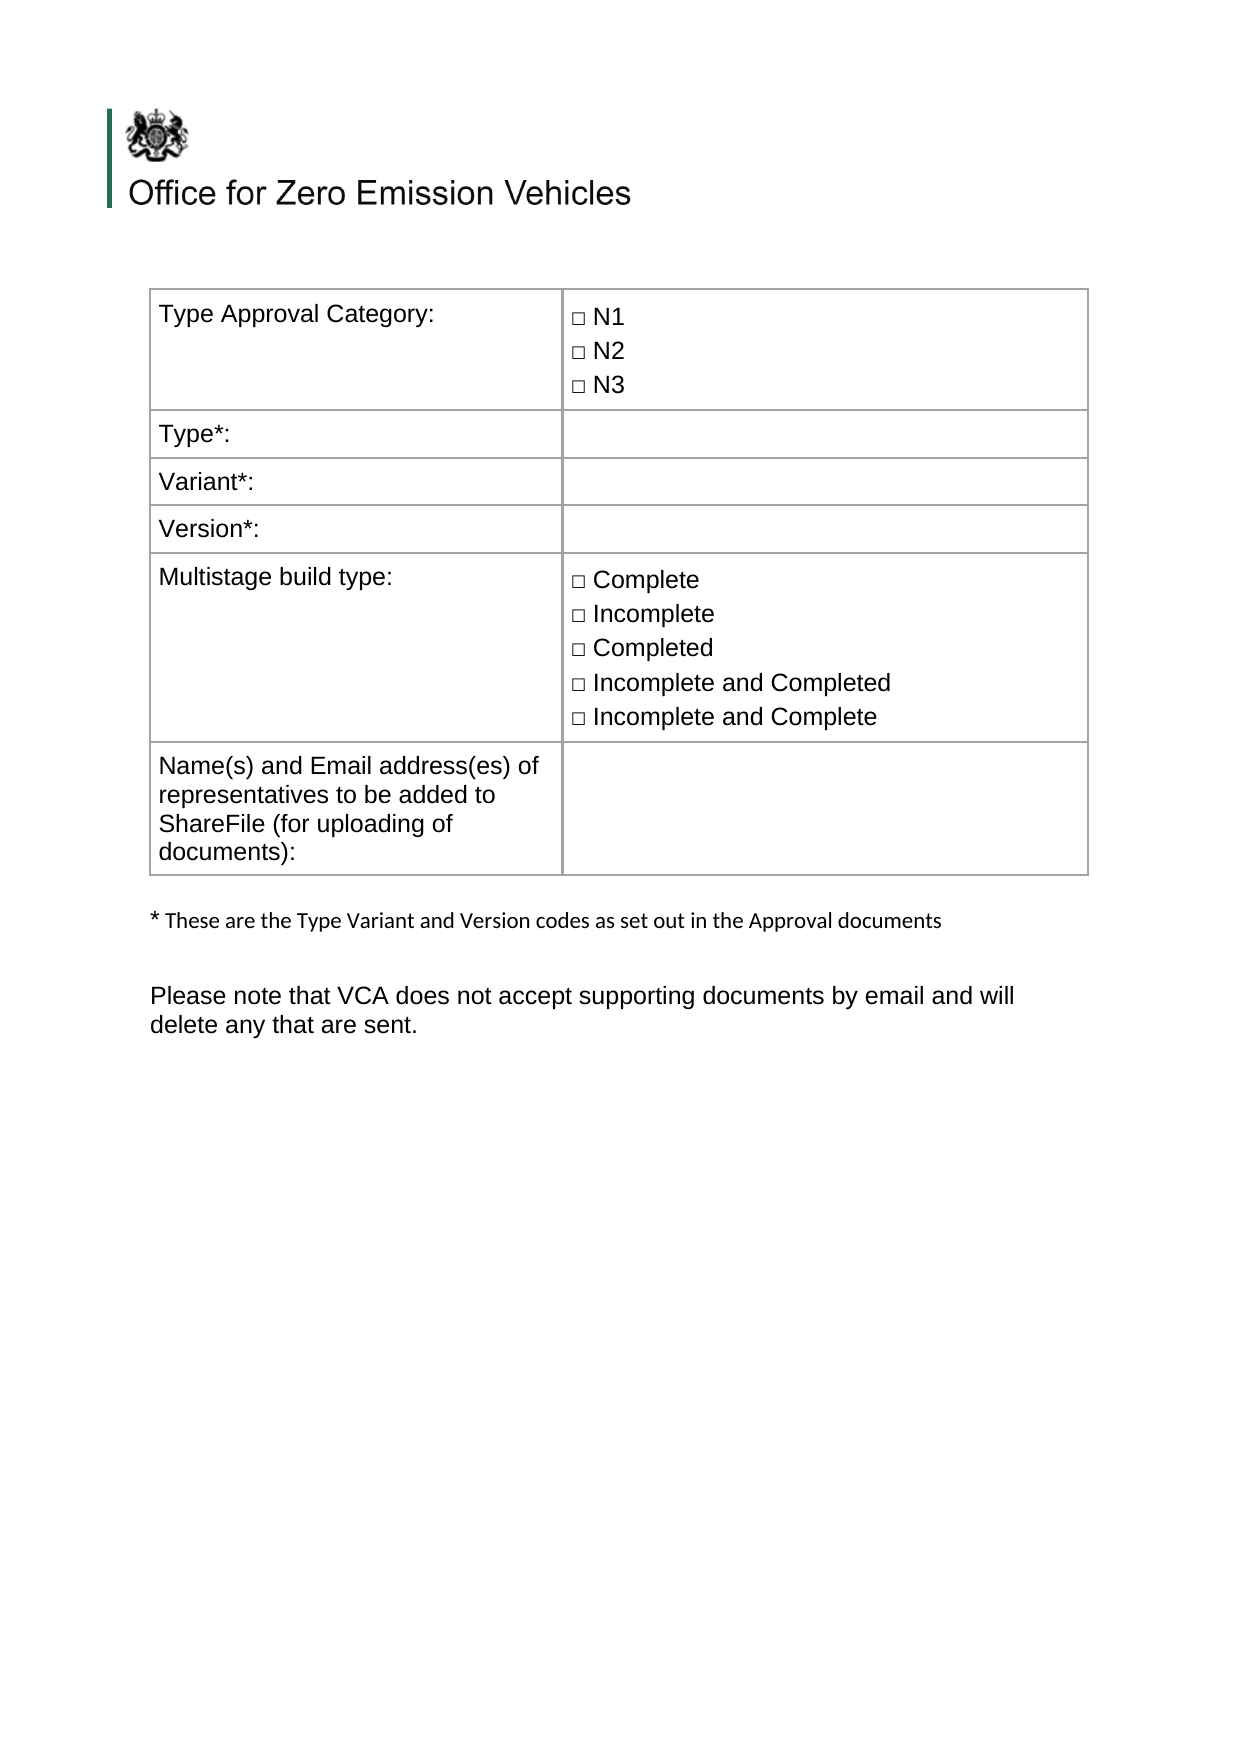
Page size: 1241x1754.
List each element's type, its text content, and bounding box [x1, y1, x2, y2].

table_cell ☐ Complete ☐ Incomplete ☐ Completed ☐ Incomplete and Completed ☐ Incomplete and Complete [564, 554, 1087, 741]
text * These are the Type Variant and Version codes as set out in the Approval documents [150, 905, 1090, 934]
table_cell Type*: [151, 411, 561, 457]
table_cell [564, 411, 1087, 457]
table_header Type Approval Category: [151, 290, 561, 409]
table_cell Name(s) and Email address(es) of representatives to be added to ShareFile (for uploading of documents): [151, 743, 561, 874]
table_cell [564, 506, 1087, 552]
table_cell [564, 743, 1087, 874]
table_cell Variant*: [151, 459, 561, 504]
table_cell Multistage build type: [151, 554, 561, 741]
table_cell Version*: [151, 506, 561, 552]
text Please note that VCA does not accept supporting documents by email and will delete any that are sent. [150, 981, 1090, 1038]
table_cell [564, 459, 1087, 504]
table_header ☐ N1 ☐ N2 ☐ N3 [564, 290, 1087, 409]
